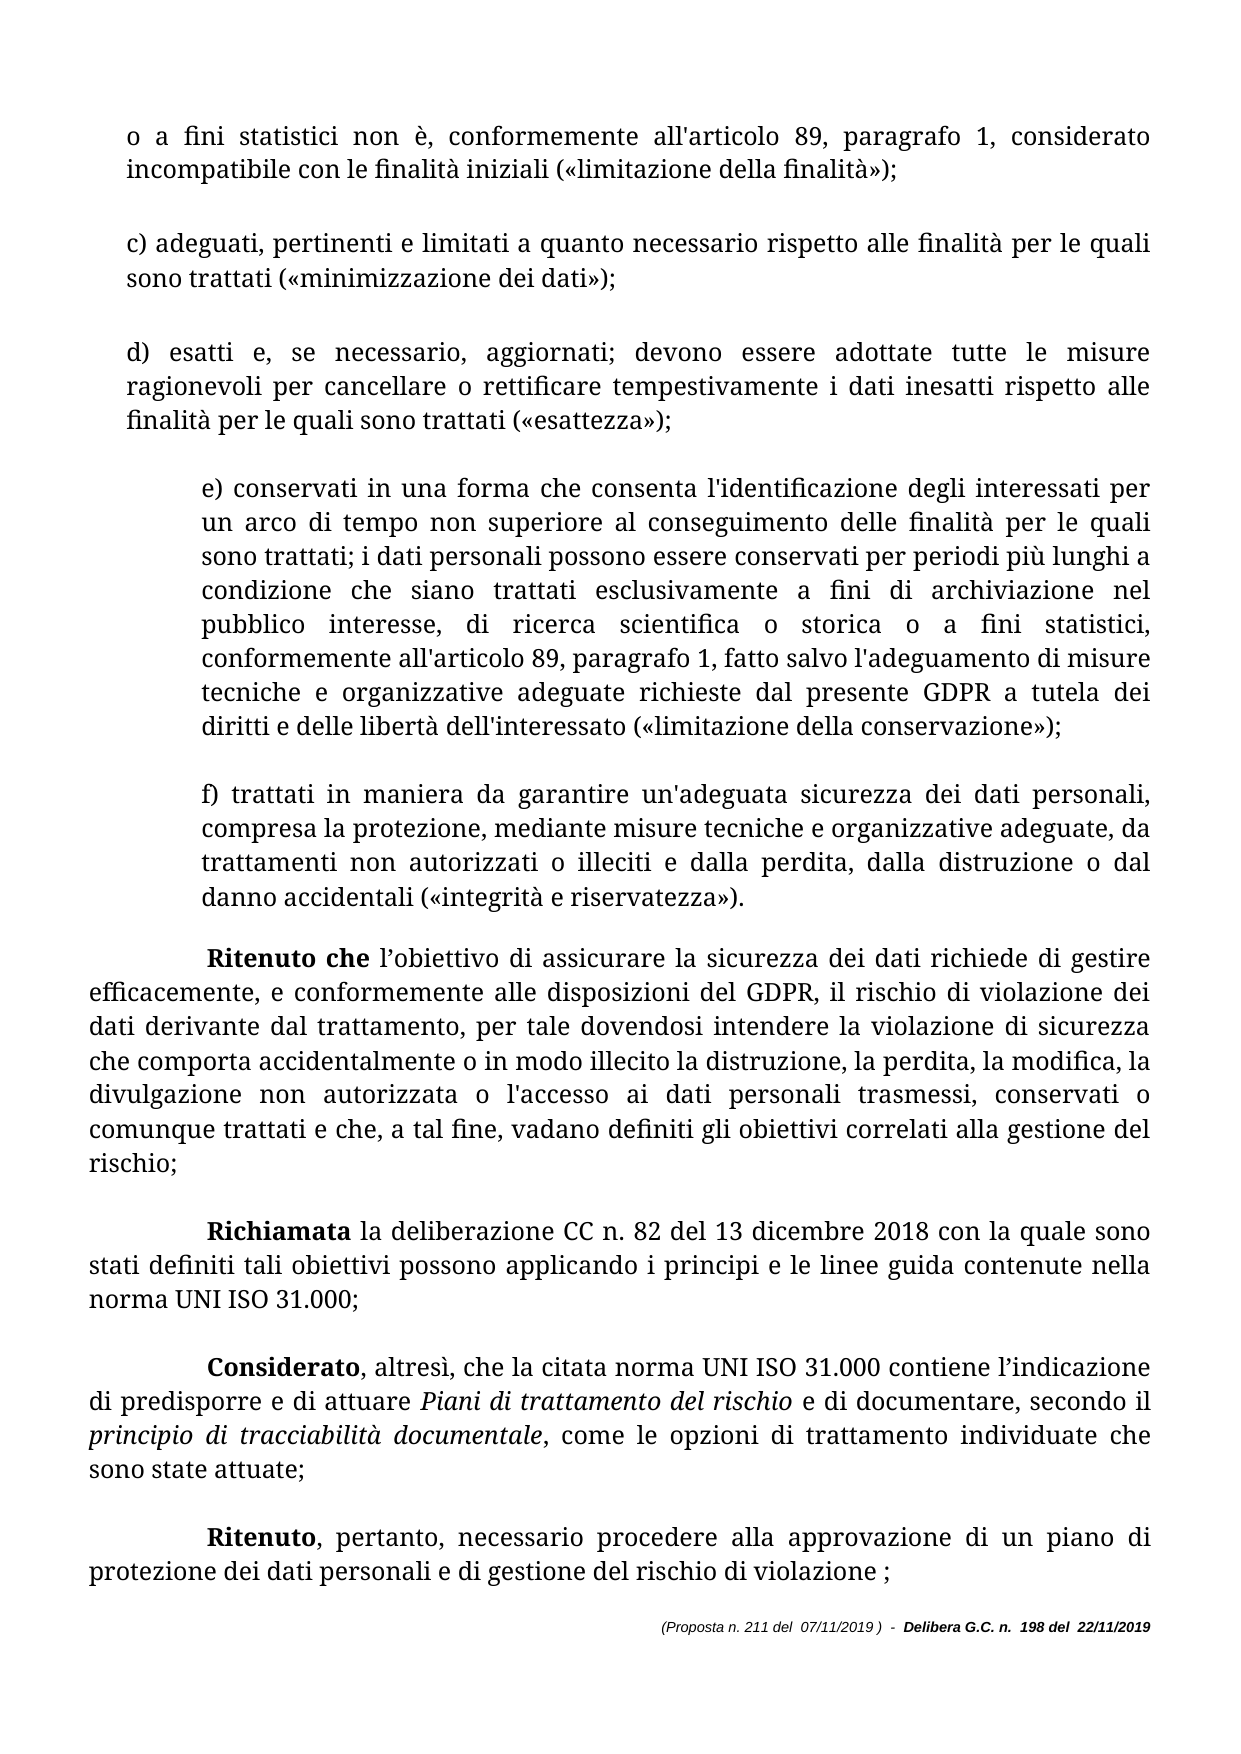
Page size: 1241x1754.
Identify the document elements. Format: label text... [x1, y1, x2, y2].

text Ritenuto che l’obiettivo di assicurare la sicurezza dei dati richiede di gestire efficacemente, e conformemente alle disposizioni del GDPR, il rischio di violazione dei dati derivante dal trattamento, per tale dovendosi intendere la violazione di sicurezza che comporta accidentalmente o in modo illecito la distruzione, la perdita, la modifica, la divulgazione non autorizzata o l'accesso ai dati personali trasmessi, conservati o comunque trattati e che, a tal fine, vadano definiti gli obiettivi correlati alla gestione del rischio; [88, 941, 1152, 1179]
list conservati in una forma che consenta l'identificazione degli interessati per un arco di tempo non superiore al conseguimento delle finalità per le quali sono trattati; i dati personali possono essere conservati per periodi più lunghi a condizione che siano trattati esclusivamente a fini di archiviazione nel pubblico interesse, di ricerca scientifica o storica o a fini statistici, conformemente all'articolo 89, paragrafo 1, fatto salvo l'adeguamento di misure tecniche e organizzative adeguate richieste dal presente GDPR a tutela dei diritti e delle libertà dell'interessato («limitazione della conservazione»); [163, 470, 1152, 743]
list trattati in maniera da garantire un'adeguata sicurezza dei dati personali, compresa la protezione, mediante misure tecniche e organizzative adeguate, da trattamenti non autorizzati o illeciti e dalla perdita, dalla distruzione o dal danno accidentali («integrità e riservatezza»). [163, 777, 1152, 913]
text Considerato, altresì, che la citata norma UNI ISO 31.000 contiene l’indicazione di predisporre e di attuare Piani di trattamento del rischio e di documentare, secondo il principio di tracciabilità documentale, come le opzioni di trattamento individuate che sono state attuate; [88, 1350, 1152, 1486]
list adeguati, pertinenti e limitati a quanto necessario rispetto alle finalità per le quali sono trattati («minimizzazione dei dati»); [88, 226, 1152, 294]
text Ritenuto, pertanto, necessario procedere alla approvazione di un piano di protezione dei dati personali e di gestione del rischio di violazione ; [88, 1520, 1152, 1588]
list o a fini statistici non è, conformemente all'articolo 89, paragrafo 1, considerato incompatibile con le finalità iniziali («limitazione della finalità»); [88, 118, 1152, 186]
list esatti e, se necessario, aggiornati; devono essere adottate tutte le misure ragionevoli per cancellare o rettificare tempestivamente i dati inesatti rispetto alle finalità per le quali sono trattati («esattezza»); [88, 334, 1152, 436]
text Richiamata la deliberazione CC n. 82 del 13 dicembre 2018 con la quale sono stati definiti tali obiettivi possono applicando i principi e le linee guida contenute nella norma UNI ISO 31.000; [88, 1213, 1152, 1316]
